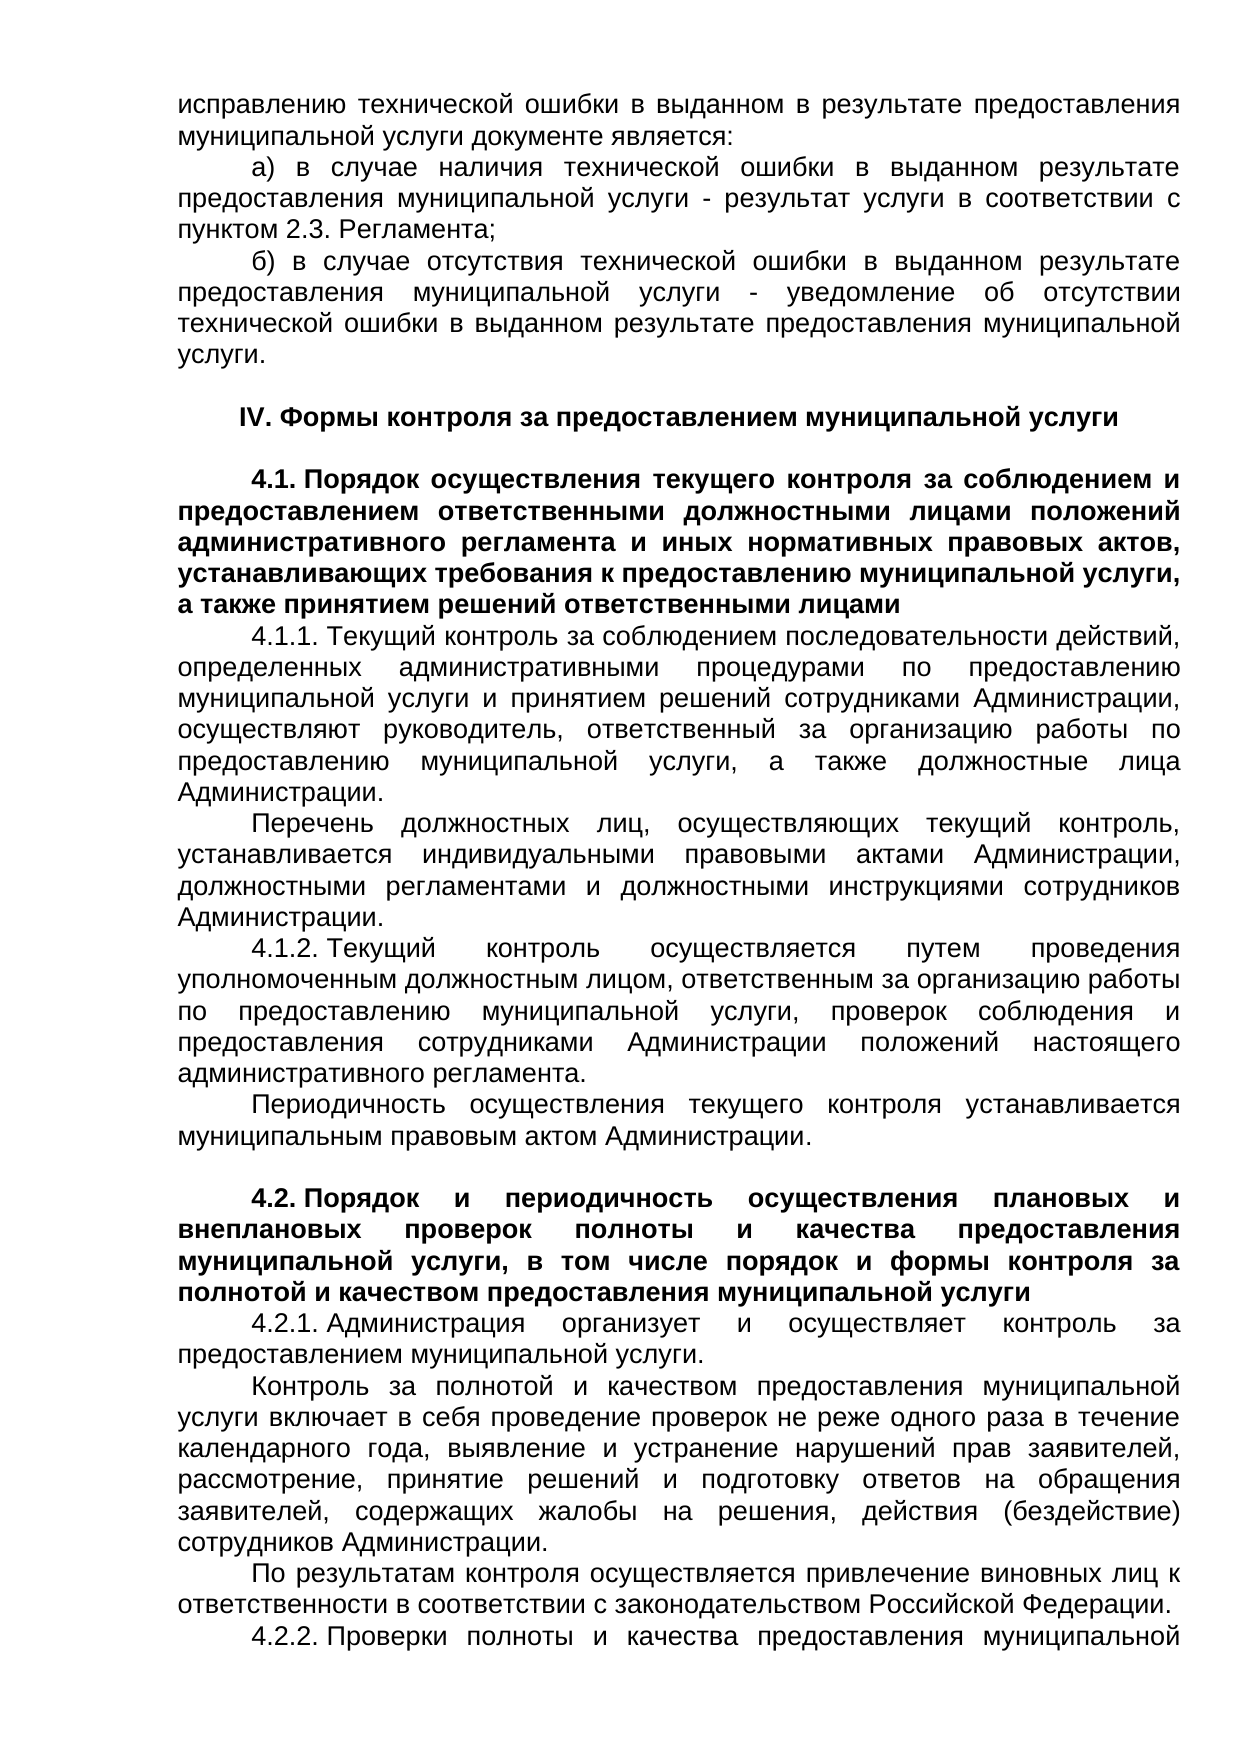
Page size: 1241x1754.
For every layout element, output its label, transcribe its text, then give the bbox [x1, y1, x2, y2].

text исправлению технической ошибки в выданном в результате предоставления муниципальной услуги документе является: [177, 88, 1181, 151]
text Перечень должностных лиц, осуществляющих текущий контроль, устанавливается индивидуальными правовыми актами Администрации, должностными регламентами и должностными инструкциями сотрудников Администрации. [177, 807, 1181, 932]
text 4.1. Порядок осуществления текущего контроля за соблюдением и предоставлением ответственными должностными лицами положений административного регламента и иных нормативных правовых актов, устанавливающих требования к предоставлению муниципальной услуги, а также принятием решений ответственными лицами [177, 463, 1181, 620]
text 4.2.2. Проверки полноты и качества предоставления муниципальной [177, 1620, 1181, 1651]
text IV. Формы контроля за предоставлением муниципальной услуги [177, 401, 1181, 432]
text По результатам контроля осуществляется привлечение виновных лиц к ответственности в соответствии с законодательством Российской Федерации. [177, 1557, 1181, 1620]
text Периодичность осуществления текущего контроля устанавливается муниципальным правовым актом Администрации. [177, 1088, 1181, 1151]
text 4.1.2. Текущий контроль осуществляется путем проведения уполномоченным должностным лицом, ответственным за организацию работы по предоставлению муниципальной услуги, проверок соблюдения и предоставления сотрудниками Администрации положений настоящего административного регламента. [177, 932, 1181, 1088]
text 4.1.1. Текущий контроль за соблюдением последовательности действий, определенных административными процедурами по предоставлению муниципальной услуги и принятием решений сотрудниками Администрации, осуществляют руководитель, ответственный за организацию работы по предоставлению муниципальной услуги, а также должностные лица Администрации. [177, 620, 1181, 807]
text а) в случае наличия технической ошибки в выданном результате предоставления муниципальной услуги - результат услуги в соответствии с пунктом 2.3. Регламента; [177, 151, 1181, 245]
text Контроль за полнотой и качеством предоставления муниципальной услуги включает в себя проведение проверок не реже одного раза в течение календарного года, выявление и устранение нарушений прав заявителей, рассмотрение, принятие решений и подготовку ответов на обращения заявителей, содержащих жалобы на решения, действия (бездействие) сотрудников Администрации. [177, 1370, 1181, 1557]
text 4.2.1. Администрация организует и осуществляет контроль за предоставлением муниципальной услуги. [177, 1307, 1181, 1370]
text 4.2. Порядок и периодичность осуществления плановых и внеплановых проверок полноты и качества предоставления муниципальной услуги, в том числе порядок и формы контроля за полнотой и качеством предоставления муниципальной услуги [177, 1182, 1181, 1307]
text б) в случае отсутствия технической ошибки в выданном результате предоставления муниципальной услуги - уведомление об отсутствии технической ошибки в выданном результате предоставления муниципальной услуги. [177, 245, 1181, 370]
